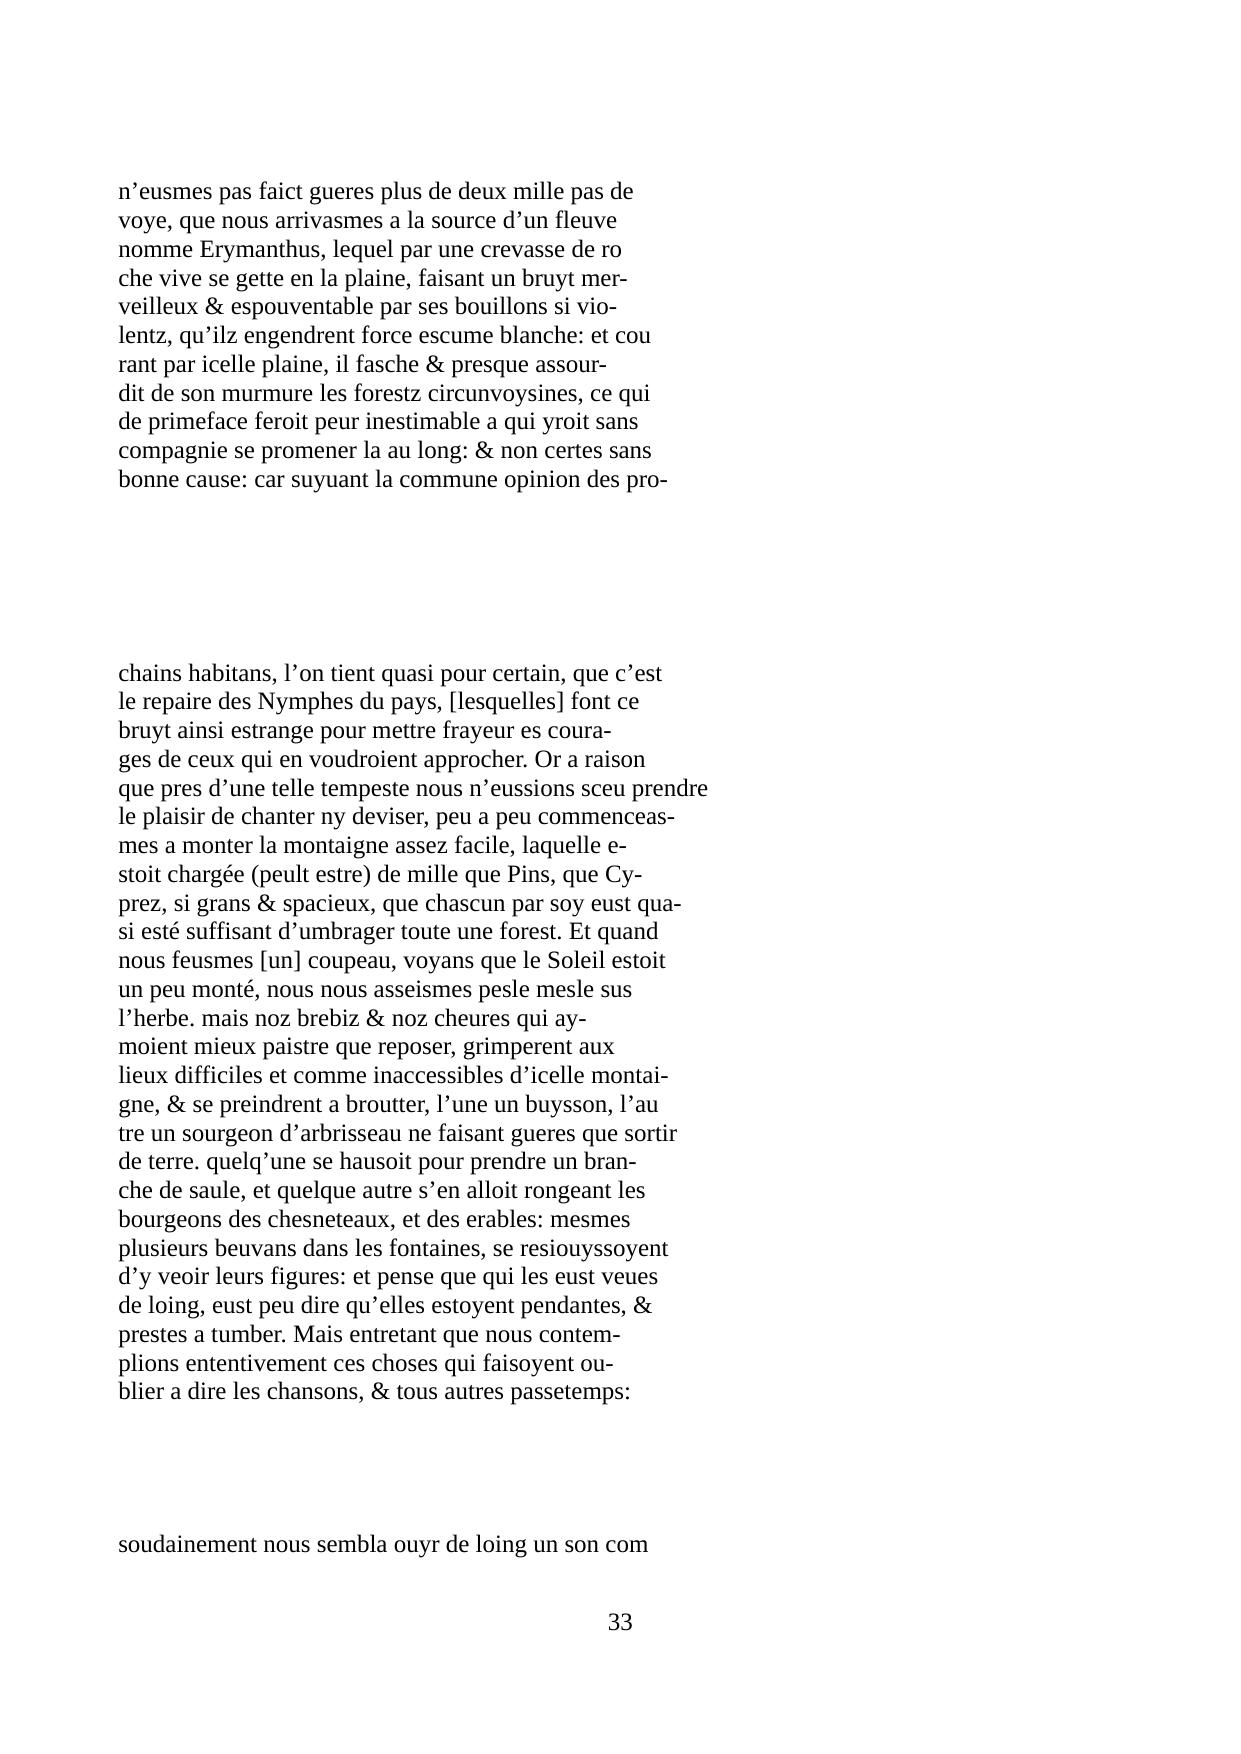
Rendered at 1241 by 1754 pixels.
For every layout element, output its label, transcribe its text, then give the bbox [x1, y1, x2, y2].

text soudainement nous sembla ouyr de loing un son com me d’un haultboys, & deNaccaires, entremeslé de plusieurs exclamations de pasteurs merveilleu- sement penetrantes: parquoy sans autre demeure ti- rasmes vers celle partie de la montaigne ou ce tu- multe s’ entendoit: & tant cheminasmes atravers la forest, que finablement trouvasmes environ dix va- chiers qui dansoyent en rond a l’entour du venera- ble sepulchre du defunct Androgeo, imitans les Sa- tyres, qui souventesfois par les forestz environ la my- nuyt attendent les Nymphes ayméees au sortir des fleuves prochains. Quoy voyant, nous meslasmes par- my eux pour celebrer le mortuaire office. Entre ces vachiers celuy qui estoit de la plus grande apparence, se meit au meilleu du bal pres la haute pyramide contre un autel nouvellement faict d’herbes odorife- rentes, et la (selon la coustume antique) se print a re- pendre deux vaisseaux de laict fraiz, deux de sang sacré, deux autres de bon vin viel rendant une fu- mée merveilleusement agreable, & grande abondan ce de fleurettes diverses en couleurs, accordant en douce & piteuse armonye au son du haultboys & des Naccaires, chantant diffusement les louenges du pa- steur la ensevely, disant, Resjouy toy Androgeo, res- jouy toy noble pasteur: si apres la fin de ceste vie l’ouyr est concedé aux ames sans corps, escoute a cest’ heure 29 DE SANNAZAR. heure noz paroles: et prens en bonne part ces louenges de tes bouviers, nonobstant qu’elles ne soyent compara- bles a celles que tu peulx avoir au lieu ou maintenant tu resides en eternelle felicité. Certes je croy que ton ame gracieuse va voletant a ceste heure alentour de ces fo restz: & qu’elle veoit et entend de poinct en poinct ce que par nous aujourd’hui se faict en memoire d’elle sus ceste neuve sepulture. Or s’il est ainsi, com ment se peult il faire qu’elle ne responde a tant ap- peller? Dea, tu soulois avec le doux son de ta mu- sette resjouyr toute ceste forest, la remplissant d’ar- monie inestimable. Es tu doncques maintenant con- trainct de gesir en eternel silence, par estre cloz en un petit lieu, entre des pierres froydes & dures? Helas, par tes doulces paroles tu soulois si bien ac- corder les controverses des pasteurs. O comment tu les as a ta departie laissez douteux, & mal con- tens oultre mesure? O noble pere & patron de tou te ceste troupe pastorale, ou trouverons nous ton pa reil? de qui suyvrons nous les commandemens? Soubz quelle discipline vivrons nous desormais en asseu- rance? Certainement je ne puis penser qui sera d’icy en avant nostre fidele directeur es choses douteu- ses qui peuvent advenir. O pasteur sage & discret, quand te reverront noz forestz? Quand seront en ces montaignes aymées la justice, la droicture, & L’ARCADIE la reverence des dieux? Lesquelles florissoyent si no blement soubz tes aelles, que jamais (par aventure) le venerable Terminus ne borna plus egalement les champs en debat, que tu as faict en ton vivant. Helas qui chantera desormais les Nymphes en noz boys? Qui nous donnera en noz adversitez salutai- re conseil, & consolation en noz tristesses, comme tu soulois en chantant tes rymes jolyes sus les ri- vages des fleuves courans? Helas a peine peuvent noz troupeaux pasturer emmy les prez sans enten dre le son de ta musette: & durant ta vie ilz sou- loyent si doulcement ruminer les herbes soubz les umbrages des chesneteaux. Helas a ton departement noz dieux s’en allerent quant et toy, & delaisse- rent ceste contrée: car du depuis, autant de foys que nous avons en noz terres semé le pur froment, a cha scun coup nous avons en son lieu receuilly la malheu reuse yvraye, ou des steriles avoynes entre les sillons desolez. Mesmes en lieu qu’elles souloyent produyre violettes, & autres fleurs odoriferentes: maintenant elles nous apportent des ronces, chardons, & espi- nes poignantes. Pourtant pasteurs gettez feuilles et fleurs en terre: puis de rameaux umbrageux fai- ctes courtines aux fraiches fontaines: car nostre An- drogeo requiert qu’ainsi se face en memoire de luy. O bienheureux Androgeo, adieu eternelement: adieu. Voicy le 30 DE SANNAZAR. Voyci le pasteur Apollo tout gaillard, qui vient a ton sepulcre le decorer de ses couronnes de Laurier: & les Faunes semblablement auec leurs cornes embou- quetées, chargez de rustiques presens, qui t’appor- tent chascun ce qu’il peult, ascavoir des champs les espiz, des vignes les raysins en moyssines, et de tous arbres les fruictz meurs & parez. A l’envie des- quelz les Nymphes circunvoysines, que tu as par cy devant tant aymées, servies et honorées, viennent maintenant avec beaux paniers d’osiere blanche, pleins de fleurs & pommes odoriferentes, te recompen ser des services que tu leur as faictz. Mais qui est de plus grande importance, voire de telle singularité que l’on ne scauroit donner aux cendres ensevelies don ny present plus exquis ny tant durable, les Muses te donnent des vers, des vers te donnent les Muses: & nous avec noz flagoletz te les chantons, & chanterons a perpetuite, pour le moins tant que troupeaux pourront paistre en ces boys, & que ces Pins, Erables, & Planes qui t’environnent, & en- courtineront tant que le monde sera monde, murmu- reront ton venerable nom, et que les Toreaux mu- gissans, avec toutes les troupes champestres feront re- verence a ton umbre, te cryant a haute voix parmy les forestz resonnantes: tellement que des cest’heure en avant tu seras mis au catalogue de noz dieux, L’ARCADIE & te ferons sacrifices aussi bien comme a Bacchus, & a la saincte Ceres, en yver aupres du feu, & en esté a la fraiche umbre. Et autant sueront les Ifz mortiferes miel doux & delicieux,& les fleurs soefues & delicates le feront amer & de mauvai- se saveur, plustost aussi se moyssoneront les bledz en yuer, & en esté se cueilleront les oliues perue- nues a deue maturité, que par ces forestz perisse ta renommee. [118, 1130, 1122, 1561]
text chains habitans, l’on tient quasi pour certain, que c’est le repaire des Nymphes du pays, [lesquelles] font ce bruyt ainsi estrange pour mettre frayeur es coura- ges de ceux qui en voudroient approcher. Or a raison que pres d’une telle tempeste nous n’eussions sceu prendre le plaisir de chanter ny deviser, peu a peu commenceas- mes a monter la montaigne assez facile, laquelle e- stoit chargée (peult estre) de mille que Pins, que Cy- prez, si grans & spacieux, que chascun par soy eust qua- si esté suffisant d’umbrager toute une forest. Et quand nous feusmes [un] coupeau, voyans que le Soleil estoit un peu monté, nous nous asseismes pesle mesle sus l’herbe. mais noz brebiz & noz cheures qui ay- moient mieux paistre que reposer, grimperent aux lieux difficiles et comme inaccessibles d’icelle montai- gne, & se preindrent a broutter, l’une un buysson, l’au tre un sourgeon d’arbrisseau ne faisant gueres que sortir de terre. quelq’une se hausoit pour prendre un bran- che de saule, et quelque autre s’en alloit rongeant les bourgeons des chesneteaux, et des erables: mesmes plusieurs beuvans dans les fontaines, se resiouyssoyent d’y veoir leurs figures: et pense que qui les eust veues de loing, eust peu dire qu’elles estoyent pendantes, & prestes a tumber. Mais entretant que nous contem- plions ententivement ces choses qui faisoyent ou- blier a dire les chansons, & tous autres passetemps: [118, 259, 1122, 1035]
